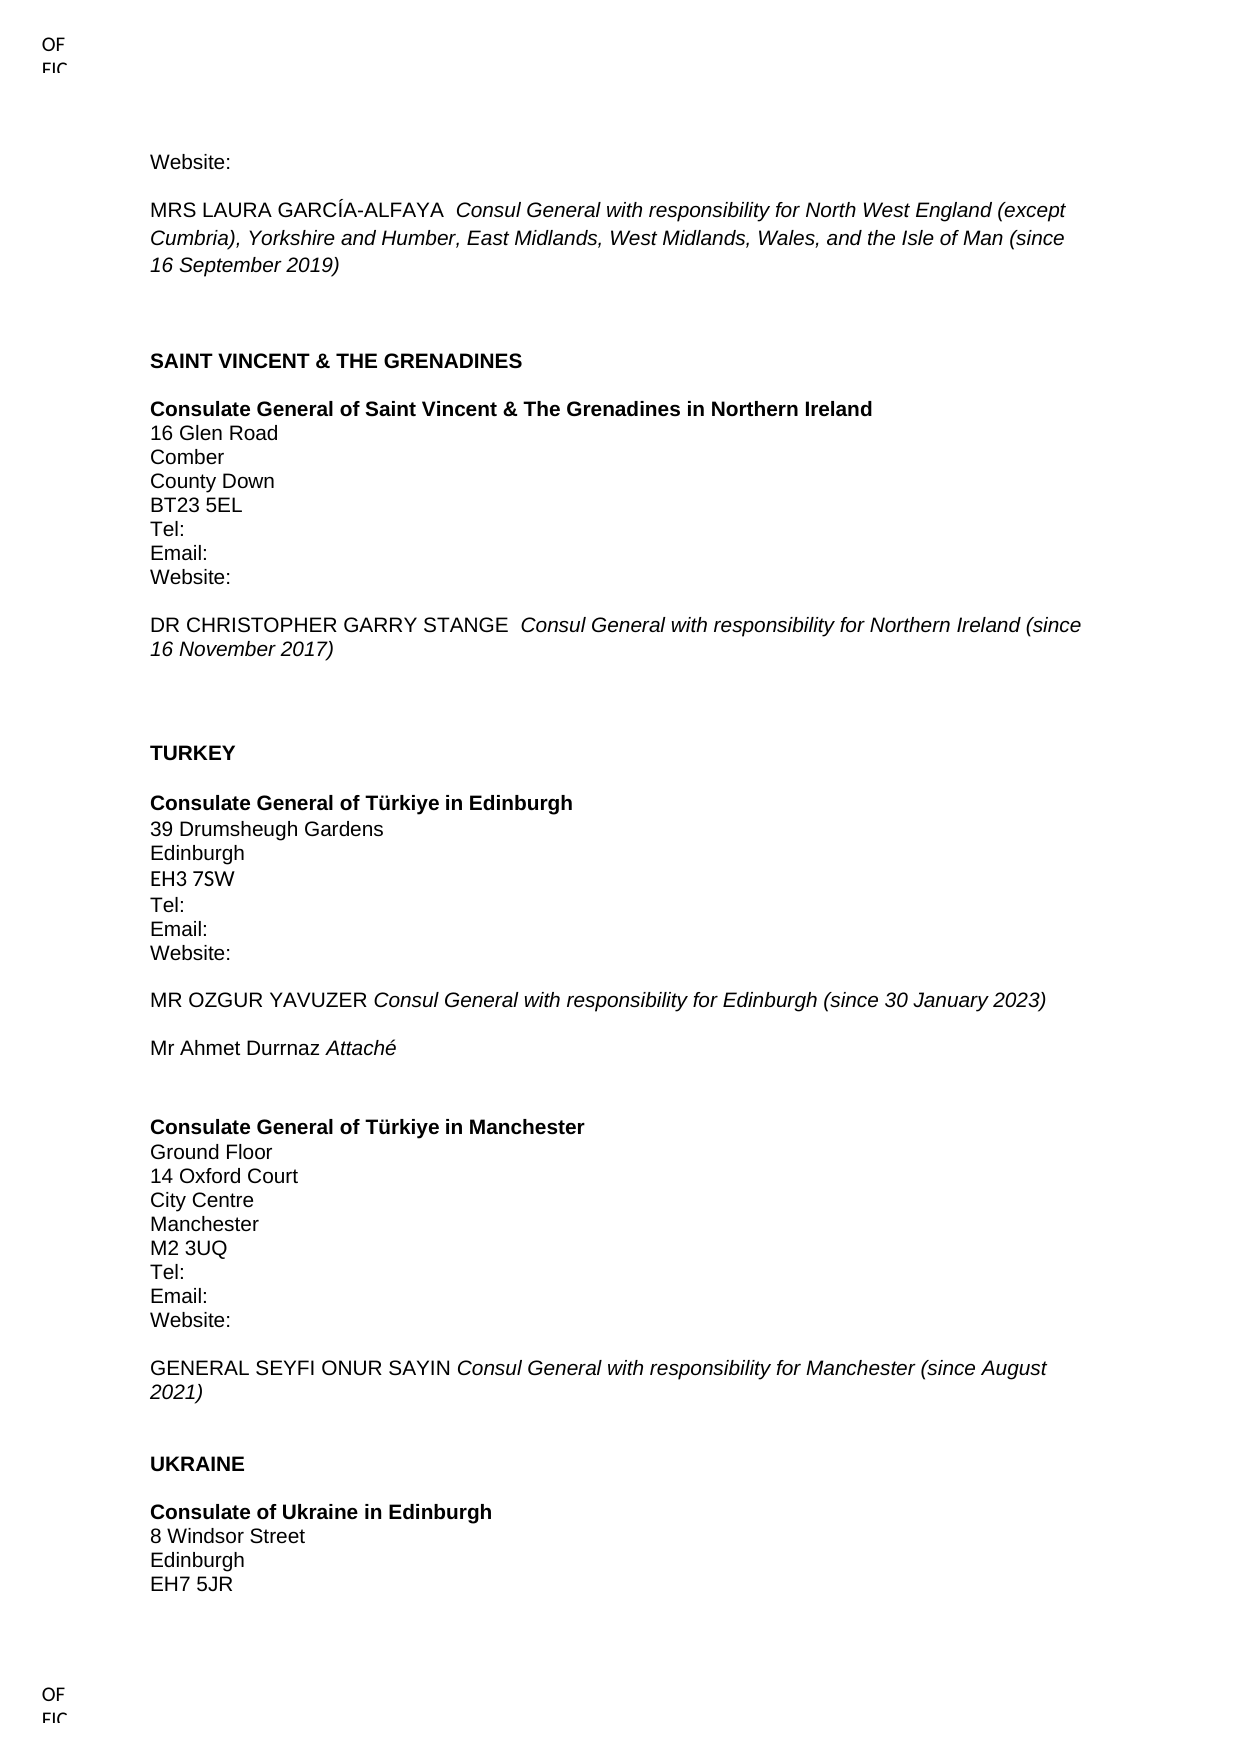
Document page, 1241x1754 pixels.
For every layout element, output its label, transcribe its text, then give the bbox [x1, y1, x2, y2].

text MR OZGUR YAVUZER Consul General with responsibility for Edinburgh (since 30 January 2023) [150, 988, 1090, 1012]
text 16 Glen Road Comber County Down BT23 5EL Tel: Email: Website: [150, 421, 1090, 589]
text 39 Drumsheugh Gardens [150, 817, 1090, 841]
text Mr Ahmet Durrnaz Attaché [150, 1036, 1090, 1060]
text Edinburgh EH3 7SW Tel: Email: Website: [150, 841, 1090, 964]
text GENERAL SEYFI ONUR SAYIN Consul General with responsibility for Manchester (since August 2021) [150, 1356, 1090, 1404]
text Consulate General of Saint Vincent & The Grenadines in Northern Ireland [150, 397, 1090, 421]
text Website: [150, 150, 1090, 174]
text Tel: [150, 1260, 1090, 1284]
text 14 Oxford Court [150, 1164, 1090, 1188]
text Manchester [150, 1212, 1090, 1236]
text M2 3UQ [150, 1236, 1090, 1260]
text MRS LAURA GARCÍA-ALFAYA Consul General with responsibility for North West England (except Cumbria), Yorkshire and Humber, East Midlands, West Midlands, Wales, and the Isle of Man (since 16 September 2019) [150, 198, 1090, 277]
text UKRAINE [150, 1452, 1090, 1476]
text Website: [150, 1308, 1090, 1332]
text Consulate General of Türkiye in Manchester [150, 1112, 1090, 1140]
text Email: [150, 1284, 1090, 1308]
text Consulate General of Türkiye in Edinburgh [150, 788, 1090, 817]
text SAINT VINCENT & THE GRENADINES [150, 349, 1090, 373]
text DR CHRISTOPHER GARRY STANGE Consul General with responsibility for Northern Ireland (since 16 November 2017) [150, 613, 1090, 661]
text Consulate of Ukraine in Edinburgh [150, 1499, 1090, 1523]
text Ground Floor [150, 1140, 1090, 1164]
text 8 Windsor Street Edinburgh EH7 5JR [150, 1523, 1090, 1595]
text TURKEY [150, 741, 1090, 764]
text City Centre [150, 1188, 1090, 1212]
